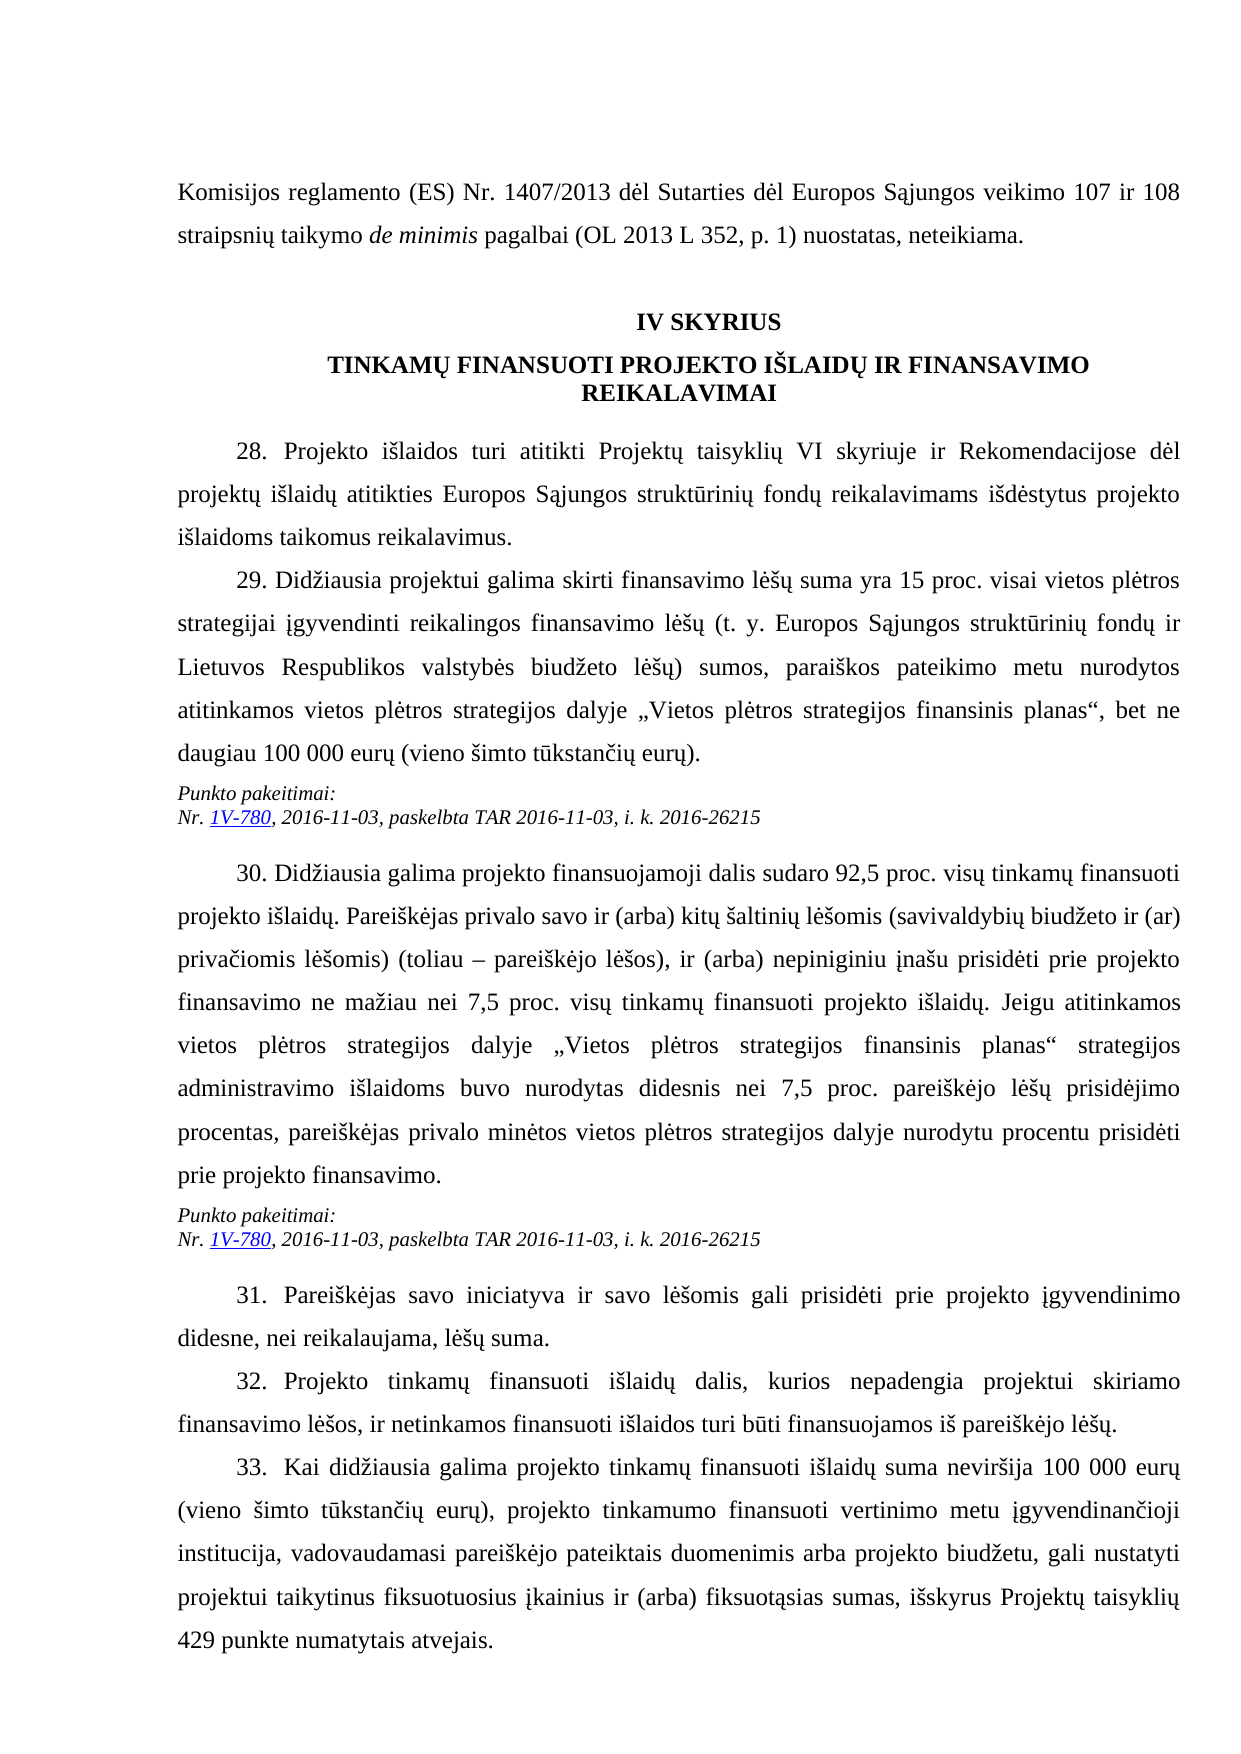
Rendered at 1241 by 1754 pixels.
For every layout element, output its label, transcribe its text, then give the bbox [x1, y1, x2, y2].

text Nr. 1V-780, 2016-11-03, paskelbta TAR 2016-11-03, i. k. 2016-26215 [177, 1227, 1181, 1251]
text Punkto pakeitimai: [177, 781, 1181, 805]
text Komisijos reglamento (ES) Nr. 1407/2013 dėl Sutarties dėl Europos Sąjungos veikimo 107 ir 108 straipsnių taikymo de minimis pagalbai (OL 2013 L 352, p. 1) nuostatas, neteikiama. [177, 177, 1181, 249]
text 30. Didžiausia galima projekto finansuojamoji dalis sudaro 92,5 proc. visų tinkamų finansuoti projekto išlaidų. Pareiškėjas privalo savo ir (arba) kitų šaltinių lėšomis (savivaldybių biudžeto ir (ar) privačiomis lėšomis) (toliau – pareiškėjo lėšos), ir (arba) nepiniginiu įnašu prisidėti prie projekto finansavimo ne mažiau nei 7,5 proc. visų tinkamų finansuoti projekto išlaidų. Jeigu atitinkamos vietos plėtros strategijos dalyje „Vietos plėtros strategijos finansinis planas“ strategijos administravimo išlaidoms buvo nurodytas didesnis nei 7,5 proc. pareiškėjo lėšų prisidėjimo procentas, pareiškėjas privalo minėtos vietos plėtros strategijos dalyje nurodytu procentu prisidėti prie projekto finansavimo. [177, 858, 1181, 1188]
text 31. Pareiškėjas savo iniciatyva ir savo lėšomis gali prisidėti prie projekto įgyvendinimo didesne, nei reikalaujama, lėšų suma. [177, 1280, 1181, 1352]
text Nr. 1V-780, 2016-11-03, paskelbta TAR 2016-11-03, i. k. 2016-26215 [177, 805, 1181, 829]
text 32. Projekto tinkamų finansuoti išlaidų dalis, kurios nepadengia projektui skiriamo finansavimo lėšos, ir netinkamos finansuoti išlaidos turi būti finansuojamos iš pareiškėjo lėšų. [177, 1366, 1181, 1438]
text 33. Kai didžiausia galima projekto tinkamų finansuoti išlaidų suma neviršija 100 000 eurų (vieno šimto tūkstančių eurų), projekto tinkamumo finansuoti vertinimo metu įgyvendinančioji institucija, vadovaudamasi pareiškėjo pateiktais duomenimis arba projekto biudžetu, gali nustatyti projektui taikytinus fiksuotuosius įkainius ir (arba) fiksuotąsias sumas, išskyrus Projektų taisyklių 429 punkte numatytais atvejais. [177, 1452, 1181, 1653]
text TINKAMŲ FINANSUOTI PROJEKTO IŠLAIDŲ IR FINANSAVIMO REIKALAVIMAI [177, 350, 1181, 407]
text 28. Projekto išlaidos turi atitikti Projektų taisyklių VI skyriuje ir Rekomendacijose dėl projektų išlaidų atitikties Europos Sąjungos struktūrinių fondų reikalavimams išdėstytus projekto išlaidoms taikomus reikalavimus. [177, 436, 1181, 551]
text 29. Didžiausia projektui galima skirti finansavimo lėšų suma yra 15 proc. visai vietos plėtros strategijai įgyvendinti reikalingos finansavimo lėšų (t. y. Europos Sąjungos struktūrinių fondų ir Lietuvos Respublikos valstybės biudžeto lėšų) sumos, paraiškos pateikimo metu nurodytos atitinkamos vietos plėtros strategijos dalyje „Vietos plėtros strategijos finansinis planas“, bet ne daugiau 100 000 eurų (vieno šimto tūkstančių eurų). [177, 565, 1181, 767]
text IV SKYRIUS [177, 307, 1181, 335]
text Punkto pakeitimai: [177, 1203, 1181, 1227]
